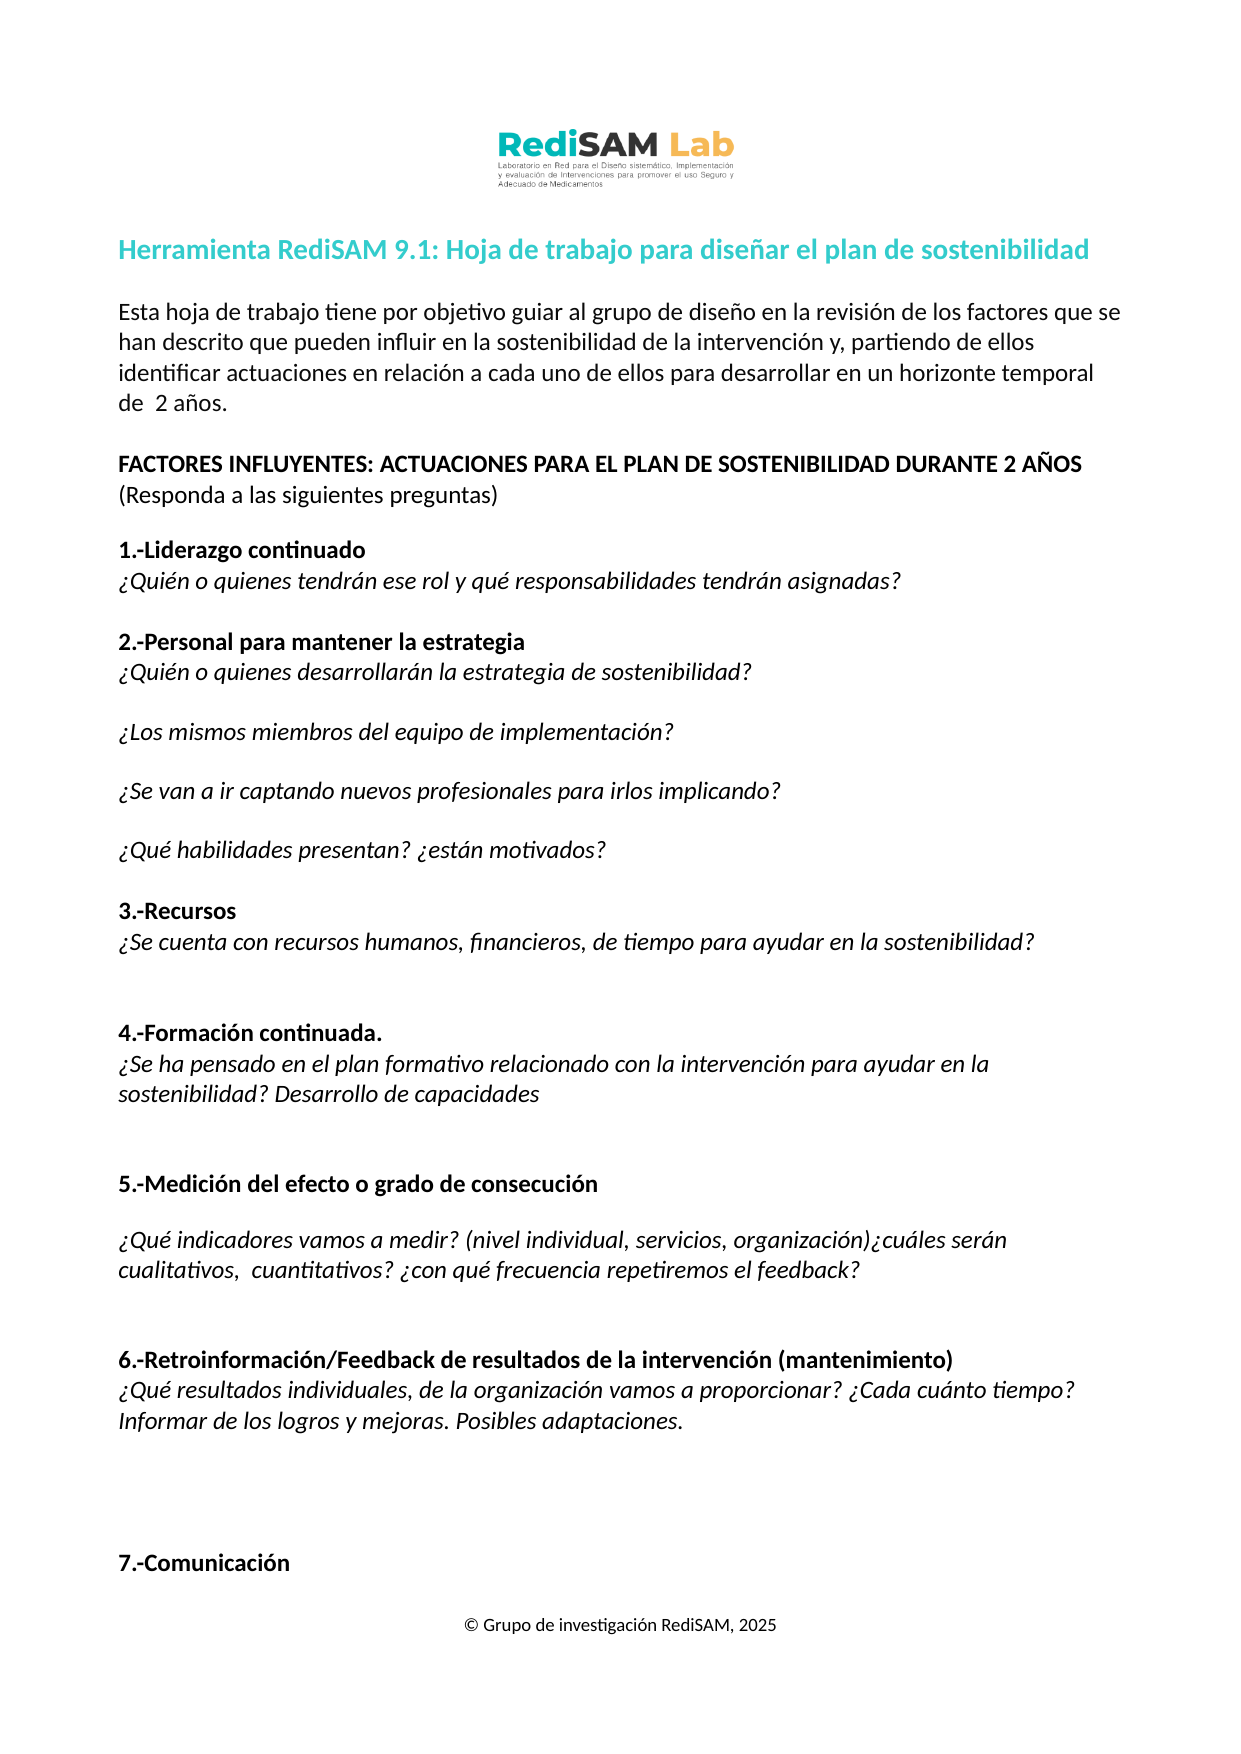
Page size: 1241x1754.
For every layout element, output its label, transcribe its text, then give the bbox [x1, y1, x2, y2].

text 4.-Formación continuada. [118, 1017, 1122, 1048]
text ¿Qué habilidades presentan? ¿están motivados? [118, 834, 1122, 865]
text 2.-Personal para mantener la estrategia [118, 626, 1122, 657]
text ¿Qué resultados individuales, de la organización vamos a proporcionar? ¿Cada cuánto tiempo? [118, 1375, 1122, 1405]
text 6.-Retroinformación/Feedback de resultados de la intervención (mantenimiento) [118, 1344, 1122, 1375]
picture [486, 118, 755, 202]
text 7.-Comunicación [118, 1547, 1122, 1577]
text ¿Se van a ir captando nuevos profesionales para irlos implicando? [118, 775, 1122, 806]
text 5.-Medición del efecto o grado de consecución [118, 1168, 1122, 1199]
text ¿Quién o quienes tendrán ese rol y qué responsabilidades tendrán asignadas? [118, 565, 1122, 596]
text ¿Se ha pensado en el plan formativo relacionado con la intervención para ayudar en la sostenibilidad? Desarrollo de capacidades [118, 1048, 1122, 1109]
text (Responda a las siguientes preguntas) [118, 479, 1122, 509]
text Informar de los logros y mejoras. Posibles adaptaciones. [118, 1405, 1122, 1436]
text Herramienta RediSAM 9.1: Hoja de trabajo para diseñar el plan de sostenibilidad [118, 231, 1122, 267]
text 1.-Liderazgo continuado [118, 534, 1122, 565]
text Esta hoja de trabajo tiene por objetivo guiar al grupo de diseño en la revisión de los factores que se han descrito que pueden influir en la sostenibilidad de la intervención y, partiendo de ellos identificar actuaciones en relación a cada uno de ellos para desarrollar en un horizonte temporal de 2 años. [118, 296, 1122, 418]
text ¿Qué indicadores vamos a medir? (nivel individual, servicios, organización)¿cuáles serán cualitativos, cuantitativos? ¿con qué frecuencia repetiremos el feedback? [118, 1224, 1122, 1285]
text ¿Los mismos miembros del equipo de implementación? [118, 716, 1122, 746]
text 3.-Recursos [118, 895, 1122, 926]
text ¿Quién o quienes desarrollarán la estrategia de sostenibilidad? [118, 657, 1122, 687]
text ¿Se cuenta con recursos humanos, financieros, de tiempo para ayudar en la sostenibilidad? [118, 926, 1122, 956]
text FACTORES INFLUYENTES: ACTUACIONES PARA EL PLAN DE SOSTENIBILIDAD DURANTE 2 AÑOS [118, 448, 1122, 479]
